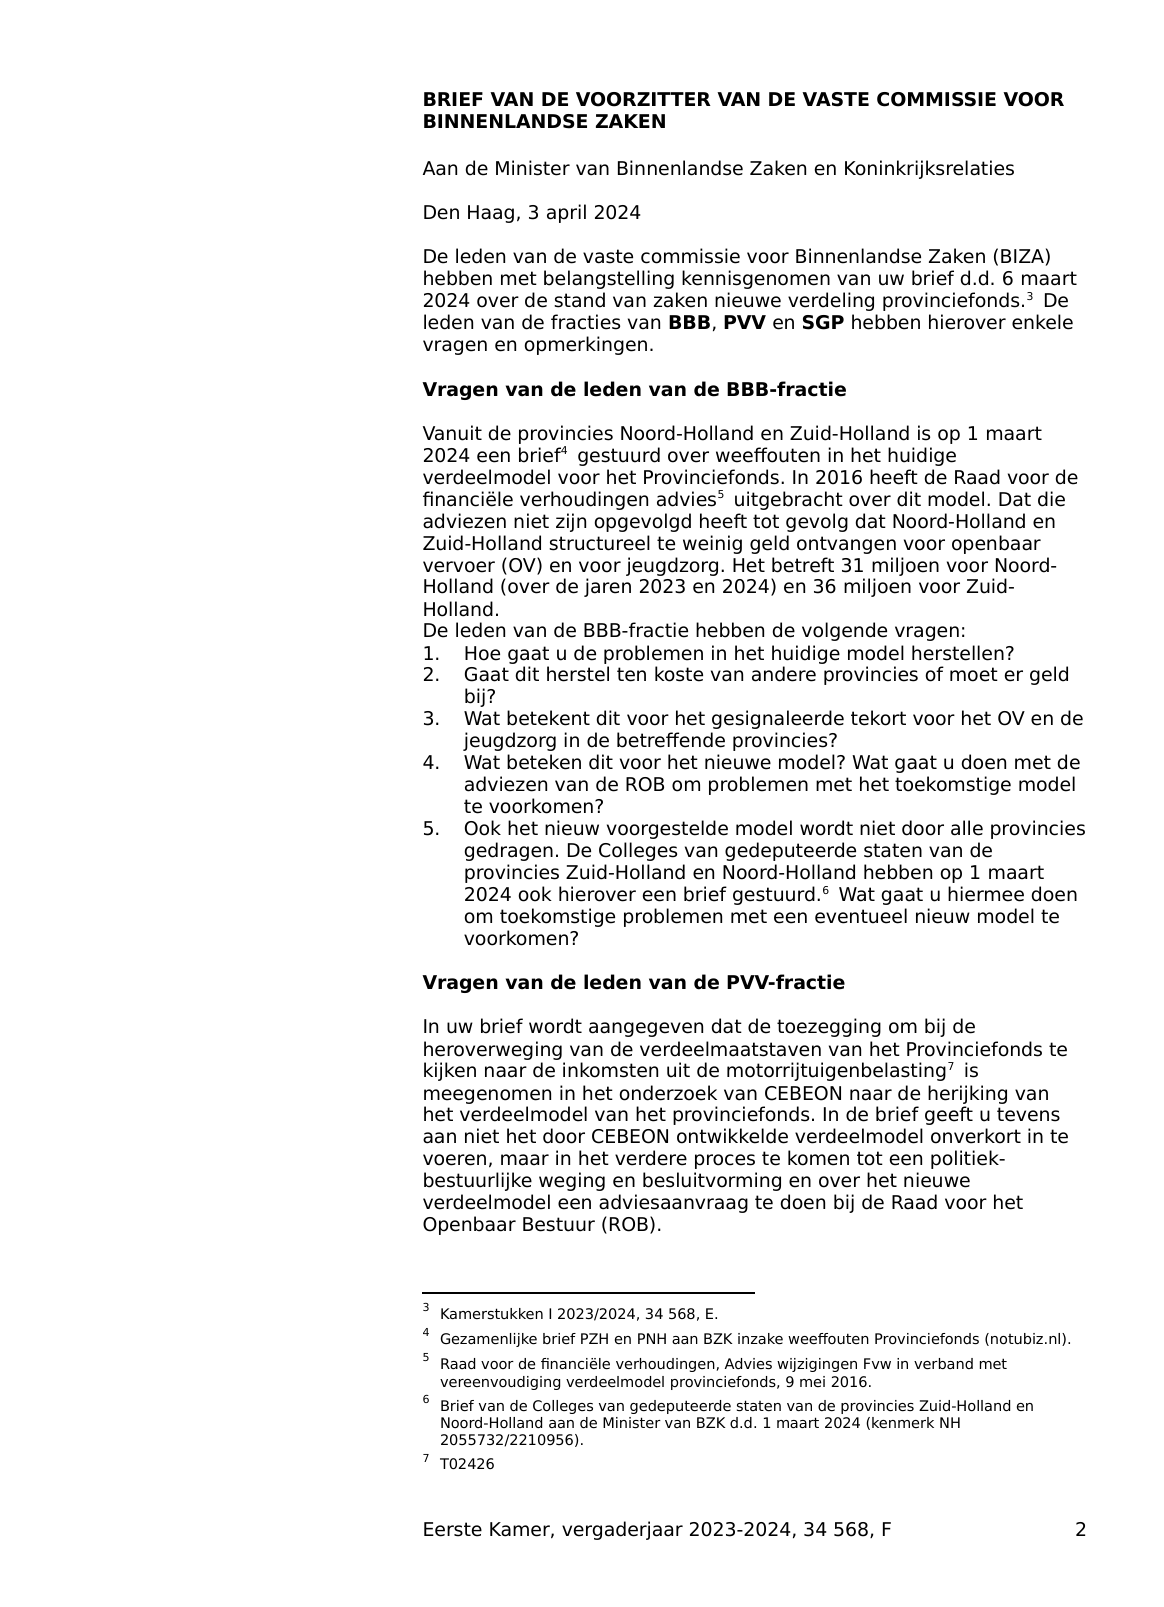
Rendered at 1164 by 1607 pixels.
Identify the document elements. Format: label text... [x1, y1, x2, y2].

subtitle Vragen van de leden van de BBB-fractie [422, 378, 1087, 400]
text T02426 [422, 1452, 1087, 1474]
text 1. Hoe gaat u de problemen in het huidige model herstellen? [422, 642, 1087, 664]
text Den Haag, 3 april 2024 [422, 202, 1087, 224]
subtitle Vragen van de leden van de PVV-fractie [422, 972, 1087, 994]
text 2. Gaat dit herstel ten koste van andere provincies of moet er geld bij? [422, 664, 1087, 708]
text 4. Wat beteken dit voor het nieuwe model? Wat gaat u doen met de adviezen van de ROB om problemen met het toekomstige model te voorkomen? [422, 752, 1087, 818]
text Brief van de Colleges van gedeputeerde staten van de provincies Zuid-Holland en Noord-Holland aan de Minister van BZK d.d. 1 maart 2024 (kenmerk NH 2055732/2210956). [422, 1393, 1087, 1449]
text Raad voor de financiële verhoudingen, Advies wijzigingen Fvw in verband met vereenvoudiging verdeelmodel provinciefonds, 9 mei 2016. [422, 1352, 1087, 1391]
text 5. Ook het nieuw voorgestelde model wordt niet door alle provincies gedragen. De Colleges van gedeputeerde staten van de provincies Zuid-Holland en Noord-Holland hebben op 1 maart 2024 ook hierover een brief gestuurd. Wat gaat u hiermee doen om toekomstige problemen met een eventueel nieuw model te voorkomen? [422, 818, 1087, 950]
text De leden van de vaste commissie voor Binnenlandse Zaken (BIZA) hebben met belangstelling kennisgenomen van uw brief d.d. 6 maart 2024 over de stand van zaken nieuwe verdeling provinciefonds. De leden van de fracties van BBB, PVV en SGP hebben hierover enkele vragen en opmerkingen. [422, 246, 1087, 356]
text Aan de Minister van Binnenlandse Zaken en Koninkrijksrelaties [422, 158, 1087, 180]
text In uw brief wordt aangegeven dat de toezegging om bij de heroverweging van de verdeelmaatstaven van het Provinciefonds te kijken naar de inkomsten uit de motorrijtuigenbelasting is meegenomen in het onderzoek van CEBEON naar de herijking van het verdeelmodel van het provinciefonds. In de brief geeft u tevens aan niet het door CEBEON ontwikkelde verdeelmodel onverkort in te voeren, maar in het verdere proces te komen tot een politiek-bestuurlijke weging en besluitvorming en over het nieuwe verdeelmodel een adviesaanvraag te doen bij de Raad voor het Openbaar Bestuur (ROB). [422, 1016, 1087, 1236]
subtitle BRIEF VAN DE VOORZITTER VAN DE VASTE COMMISSIE VOOR BINNENLANDSE ZAKEN [422, 89, 1087, 133]
text Kamerstukken I 2023/2024, 34 568, E. [422, 1302, 1087, 1324]
text 3. Wat betekent dit voor het gesignaleerde tekort voor het OV en de jeugdzorg in de betreffende provincies? [422, 708, 1087, 752]
text Vanuit de provincies Noord-Holland en Zuid-Holland is op 1 maart 2024 een brief gestuurd over weeffouten in het huidige verdeelmodel voor het Provinciefonds. In 2016 heeft de Raad voor de financiële verhoudingen advies uitgebracht over dit model. Dat die adviezen niet zijn opgevolgd heeft tot gevolg dat Noord-Holland en Zuid-Holland structureel te weinig geld ontvangen voor openbaar vervoer (OV) en voor jeugdzorg. Het betreft 31 miljoen voor Noord-Holland (over de jaren 2023 en 2024) en 36 miljoen voor Zuid-Holland. [422, 423, 1087, 620]
text Gezamenlijke brief PZH en PNH aan BZK inzake weeffouten Provinciefonds (notubiz.nl). [422, 1327, 1087, 1349]
text De leden van de BBB-fractie hebben de volgende vragen: [422, 620, 1087, 642]
